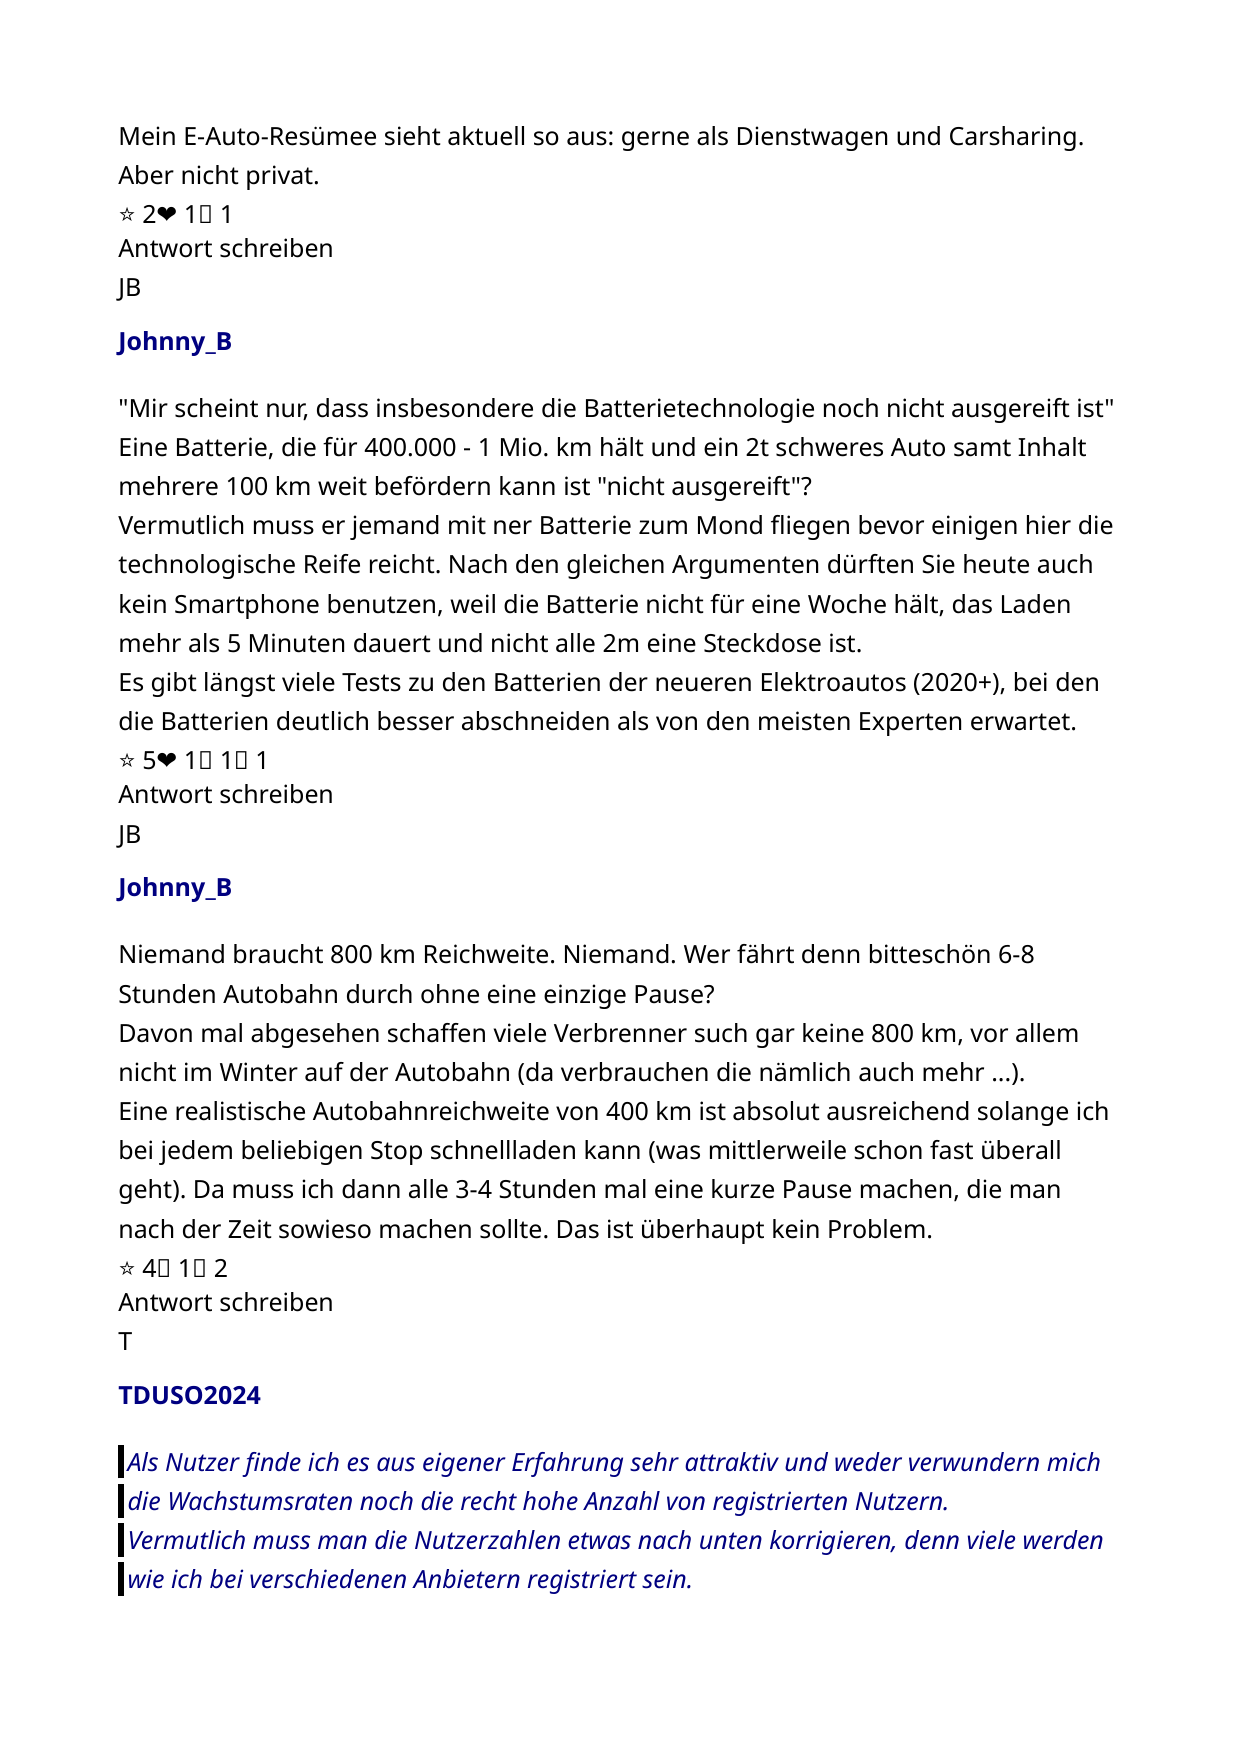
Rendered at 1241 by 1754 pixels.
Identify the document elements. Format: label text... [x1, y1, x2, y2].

subtitle Johnny_B [118, 870, 1122, 904]
text JB [118, 270, 1122, 304]
text "Mir scheint nur, dass insbesondere die Batterietechnologie noch nicht ausgereift ist" [118, 391, 1122, 424]
text Davon mal abgesehen schaffen viele Verbrenner such gar keine 800 km, vor allem nicht im Winter auf der Autobahn (da verbrauchen die nämlich auch mehr ...). [118, 1015, 1122, 1089]
text ⭐️ 5❤️ 1🙁 1🤨 1 [118, 743, 1122, 777]
text Eine Batterie, die für 400.000 - 1 Mio. km hält und ein 2t schweres Auto samt Inhalt mehrere 100 km weit befördern kann ist "nicht ausgereift"? [118, 430, 1122, 503]
text Antwort schreiben [118, 231, 1122, 264]
subtitle TDUSO2024 [118, 1377, 1122, 1411]
text Antwort schreiben [118, 1284, 1122, 1318]
text Als Nutzer finde ich es aus eigener Erfahrung sehr attraktiv und weder verwundern mich die Wachstumsraten noch die recht hohe Anzahl von registrierten Nutzern. [118, 1444, 1122, 1518]
text ⭐️ 2❤️ 1🙁 1 [118, 196, 1122, 231]
text Antwort schreiben [118, 777, 1122, 811]
text Vermutlich muss man die Nutzerzahlen etwas nach unten korrigieren, denn viele werden wie ich bei verschiedenen Anbietern registriert sein. [118, 1523, 1122, 1596]
text ⭐️ 4🙁 1🤨 2 [118, 1250, 1122, 1284]
text Es gibt längst viele Tests zu den Batterien der neueren Elektroautos (2020+), bei den die Batterien deutlich besser abschneiden als von den meisten Experten erwartet. [118, 665, 1122, 738]
text JB [118, 816, 1122, 850]
text Eine realistische Autobahnreichweite von 400 km ist absolut ausreichend solange ich bei jedem beliebigen Stop schnellladen kann (was mittlerweile schon fast überall geht). Da muss ich dann alle 3-4 Stunden mal eine kurze Pause machen, die man nach der Zeit sowieso machen sollte. Das ist überhaupt kein Problem. [118, 1094, 1122, 1245]
subtitle Johnny_B [118, 323, 1122, 357]
text T [118, 1324, 1122, 1358]
text Mein E-Auto-Resümee sieht aktuell so aus: gerne als Dienstwagen und Carsharing. Aber nicht privat. [118, 118, 1122, 191]
text Niemand braucht 800 km Reichweite. Niemand. Wer fährt denn bitteschön 6-8 Stunden Autobahn durch ohne eine einzige Pause? [118, 937, 1122, 1010]
text Vermutlich muss er jemand mit ner Batterie zum Mond fliegen bevor einigen hier die technologische Reife reicht. Nach den gleichen Argumenten dürften Sie heute auch kein Smartphone benutzen, weil die Batterie nicht für eine Woche hält, das Laden mehr als 5 Minuten dauert und nicht alle 2m eine Steckdose ist. [118, 508, 1122, 659]
